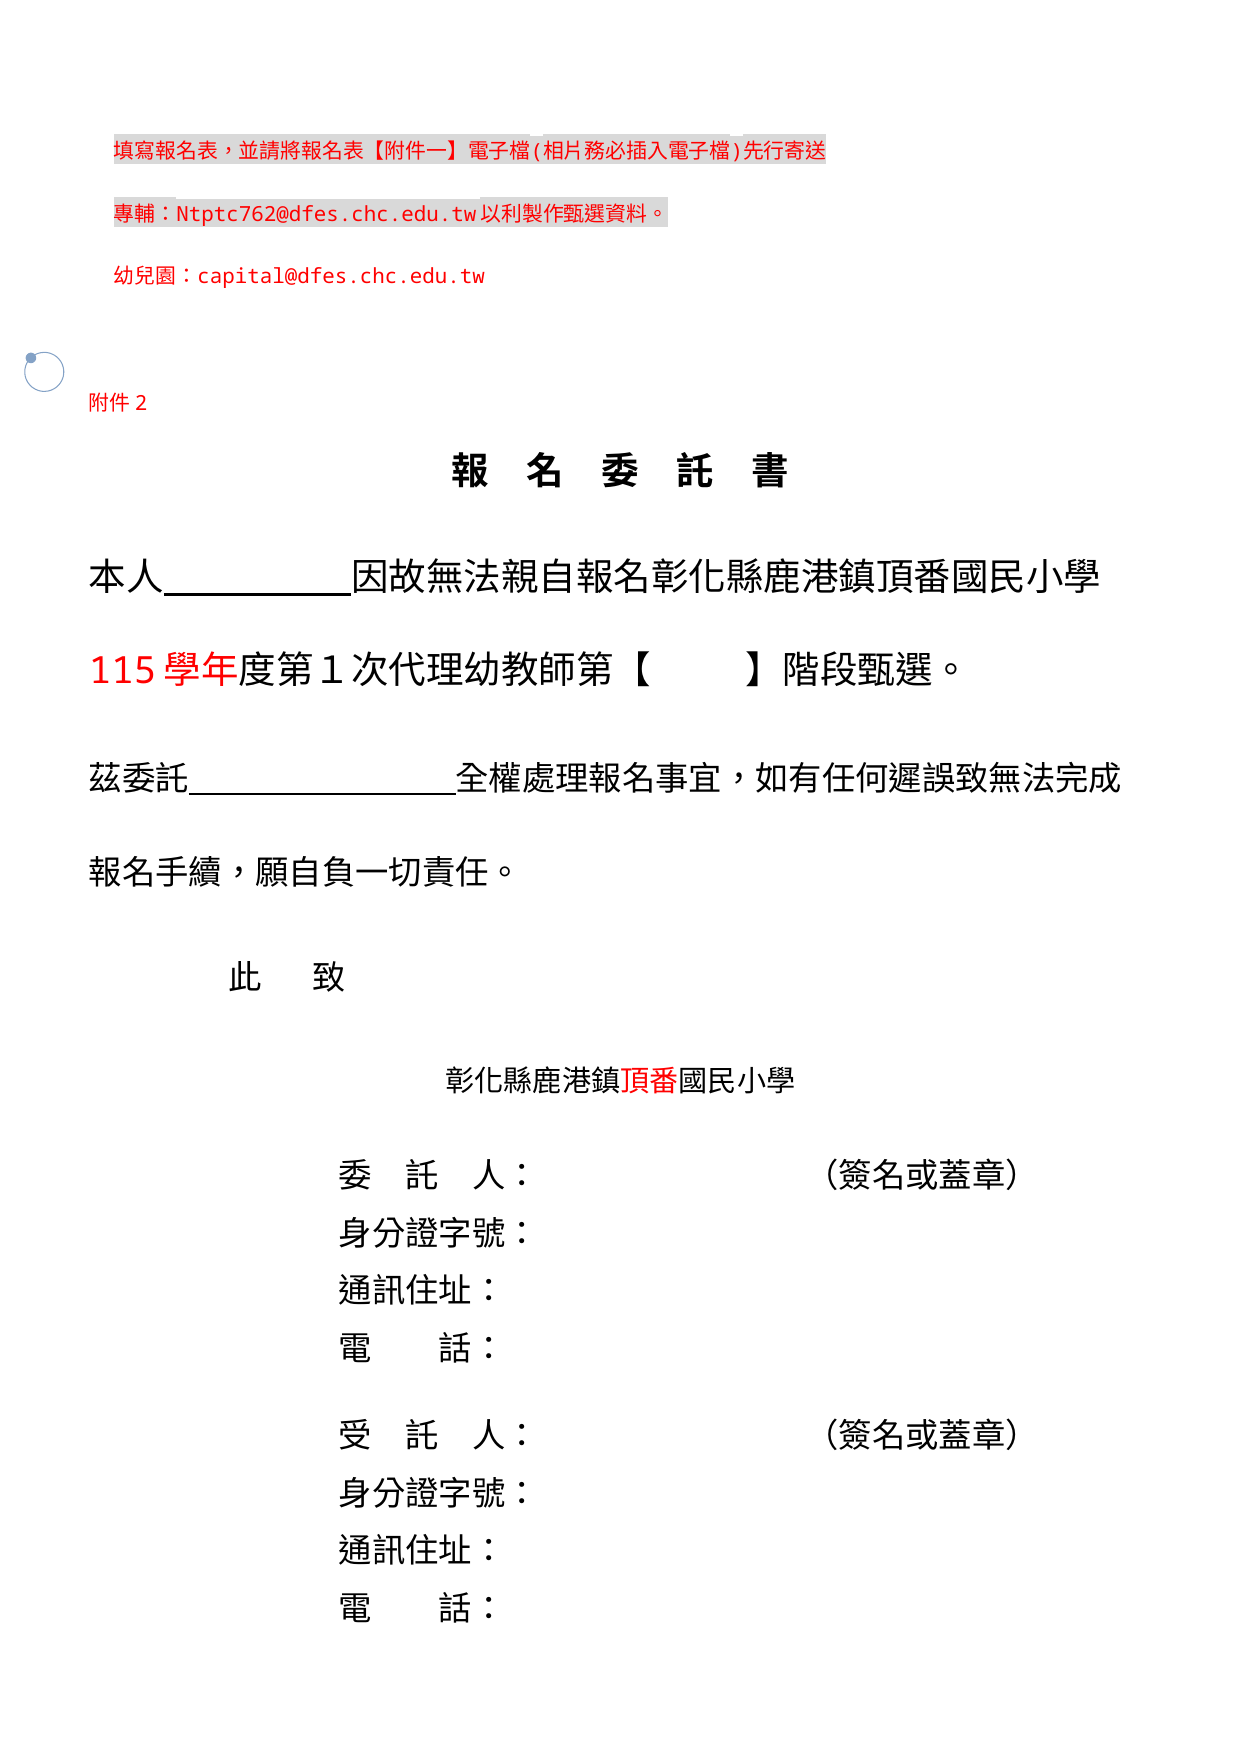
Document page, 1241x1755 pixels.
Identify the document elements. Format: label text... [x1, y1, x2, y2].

text 幼兒園：capital@dfes.chc.edu.tw [114, 233, 1152, 295]
text 電 話： [339, 1580, 1152, 1630]
text 附件2 [89, 358, 1152, 420]
text 通訊住址： [339, 1523, 1152, 1573]
text 報 名 委 託 書 [89, 458, 1152, 491]
text 本人 因故無法親自報名彰化縣鹿港鎮頂番國民小學115學年度第１次代理幼教師第【 】階段甄選。 [89, 532, 1152, 688]
text 電 話： [339, 1320, 1152, 1370]
text 受 託 人： （簽名或蓋章） [339, 1408, 1152, 1458]
text 委 託 人： （簽名或蓋章） [339, 1148, 1152, 1198]
text 通訊住址： [339, 1263, 1152, 1313]
text 身分證字號： [339, 1465, 1152, 1515]
text 此 致 [89, 963, 1152, 996]
text 填寫報名表，並請將報名表【附件一】電子檔(相片務必插入電子檔)先行寄送 [114, 108, 1152, 170]
text 身分證字號： [339, 1205, 1152, 1255]
text 茲委託 全權處理報名事宜，如有任何遲誤致無法完成報名手續，願自負一切責任。 [89, 734, 1152, 890]
text 彰化縣鹿港鎮頂番國民小學 [89, 1037, 1152, 1099]
text 專輔：Ntptc762@dfes.chc.edu.tw以利製作甄選資料。 [114, 170, 1152, 233]
